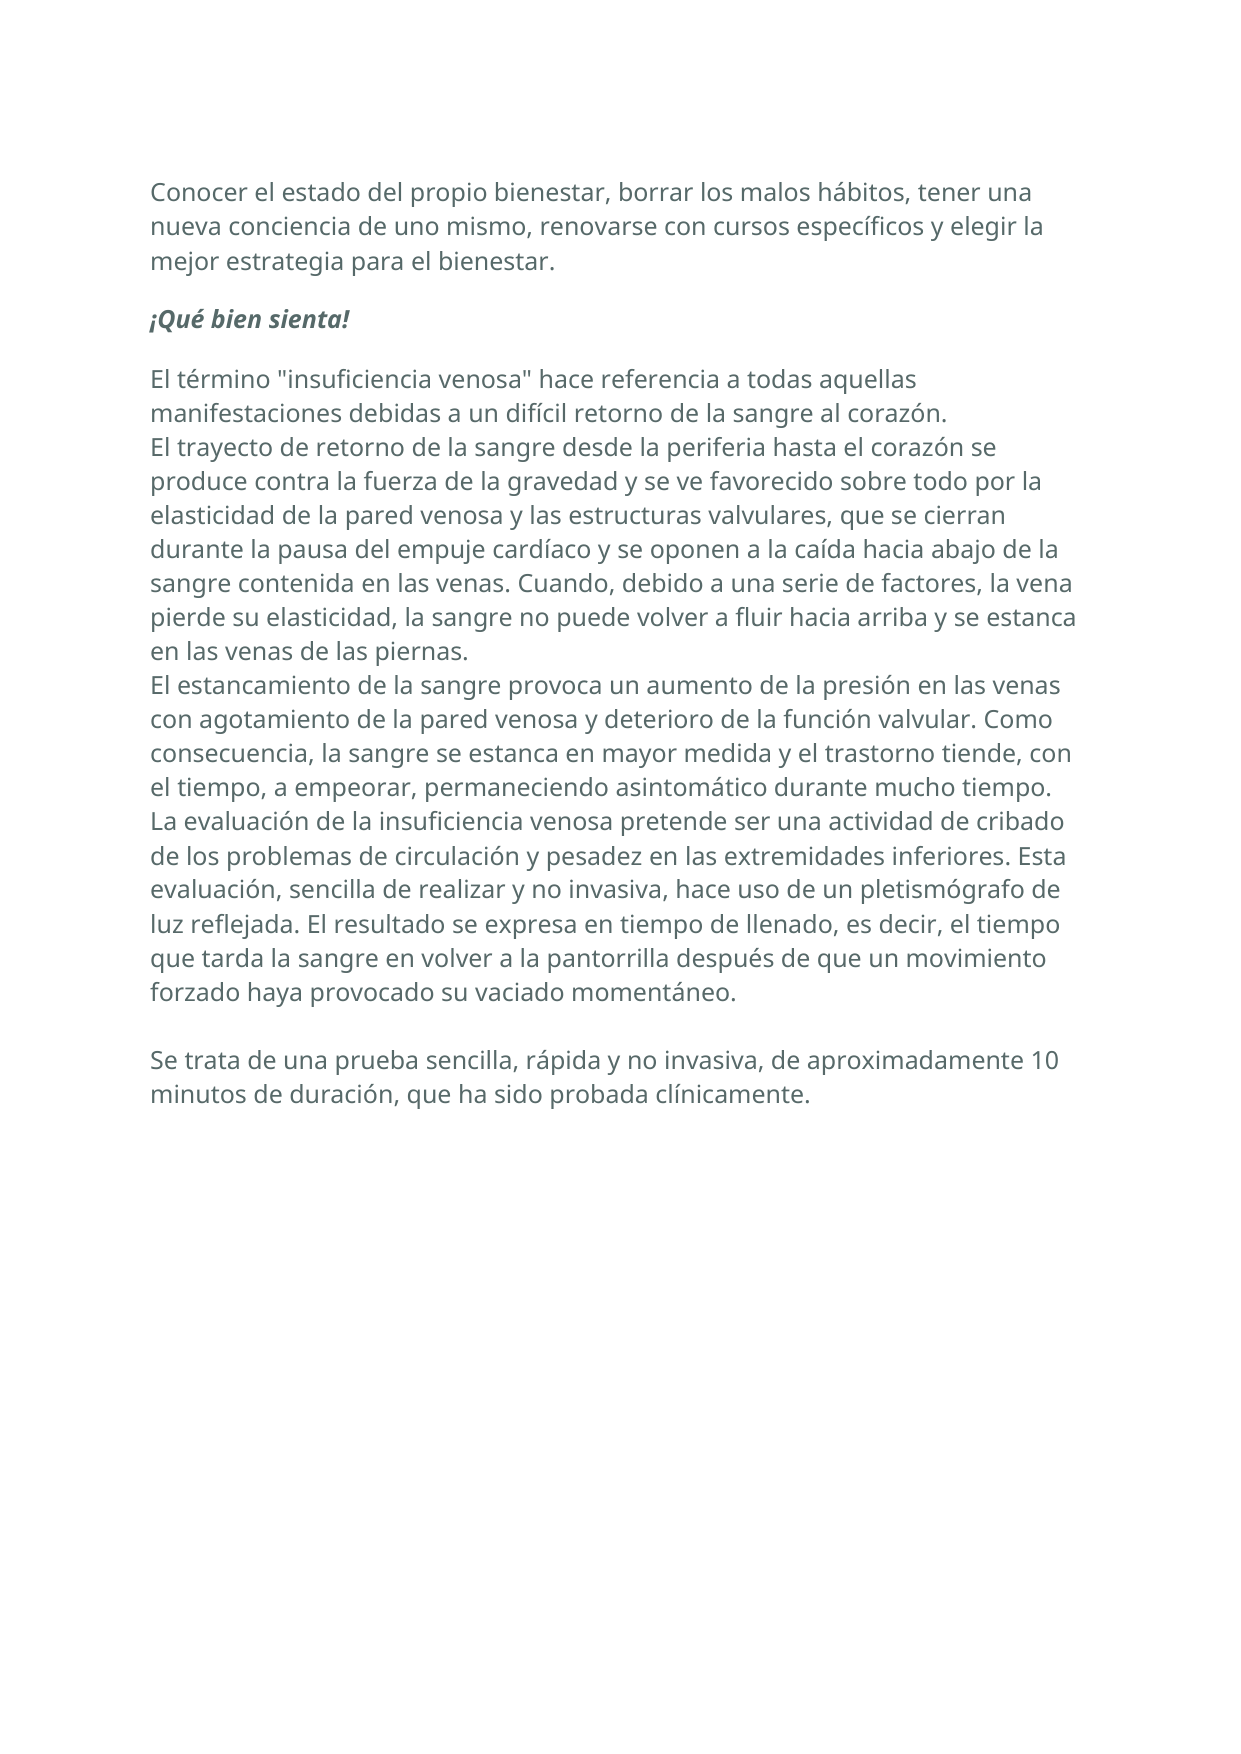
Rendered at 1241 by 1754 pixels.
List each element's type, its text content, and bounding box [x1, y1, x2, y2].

text ¡Qué bien sienta! [150, 302, 1090, 336]
text El término "insuficiencia venosa" hace referencia a todas aquellas manifestaciones debidas a un difícil retorno de la sangre al corazón. El trayecto de retorno de la sangre desde la periferia hasta el corazón se produce contra la fuerza de la gravedad y se ve favorecido sobre todo por la elasticidad de la pared venosa y las estructuras valvulares, que se cierran durante la pausa del empuje cardíaco y se oponen a la caída hacia abajo de la sangre contenida en las venas. Cuando, debido a una serie de factores, la vena pierde su elasticidad, la sangre no puede volver a fluir hacia arriba y se estanca en las venas de las piernas. El estancamiento de la sangre provoca un aumento de la presión en las venas con agotamiento de la pared venosa y deterioro de la función valvular. Como consecuencia, la sangre se estanca en mayor medida y el trastorno tiende, con el tiempo, a empeorar, permaneciendo asintomático durante mucho tiempo. La evaluación de la insuficiencia venosa pretende ser una actividad de cribado de los problemas de circulación y pesadez en las extremidades inferiores. Esta evaluación, sencilla de realizar y no invasiva, hace uso de un pletismógrafo de luz reflejada. El resultado se expresa en tiempo de llenado, es decir, el tiempo que tarda la sangre en volver a la pantorrilla después de que un movimiento forzado haya provocado su vaciado momentáneo. Se trata de una prueba sencilla, rápida y no invasiva, de aproximadamente 10 minutos de duración, que ha sido probada clínicamente. [150, 361, 1090, 1111]
text Conocer el estado del propio bienestar, borrar los malos hábitos, tener una nueva conciencia de uno mismo, renovarse con cursos específicos y elegir la mejor estrategia para el bienestar. [150, 175, 1090, 277]
